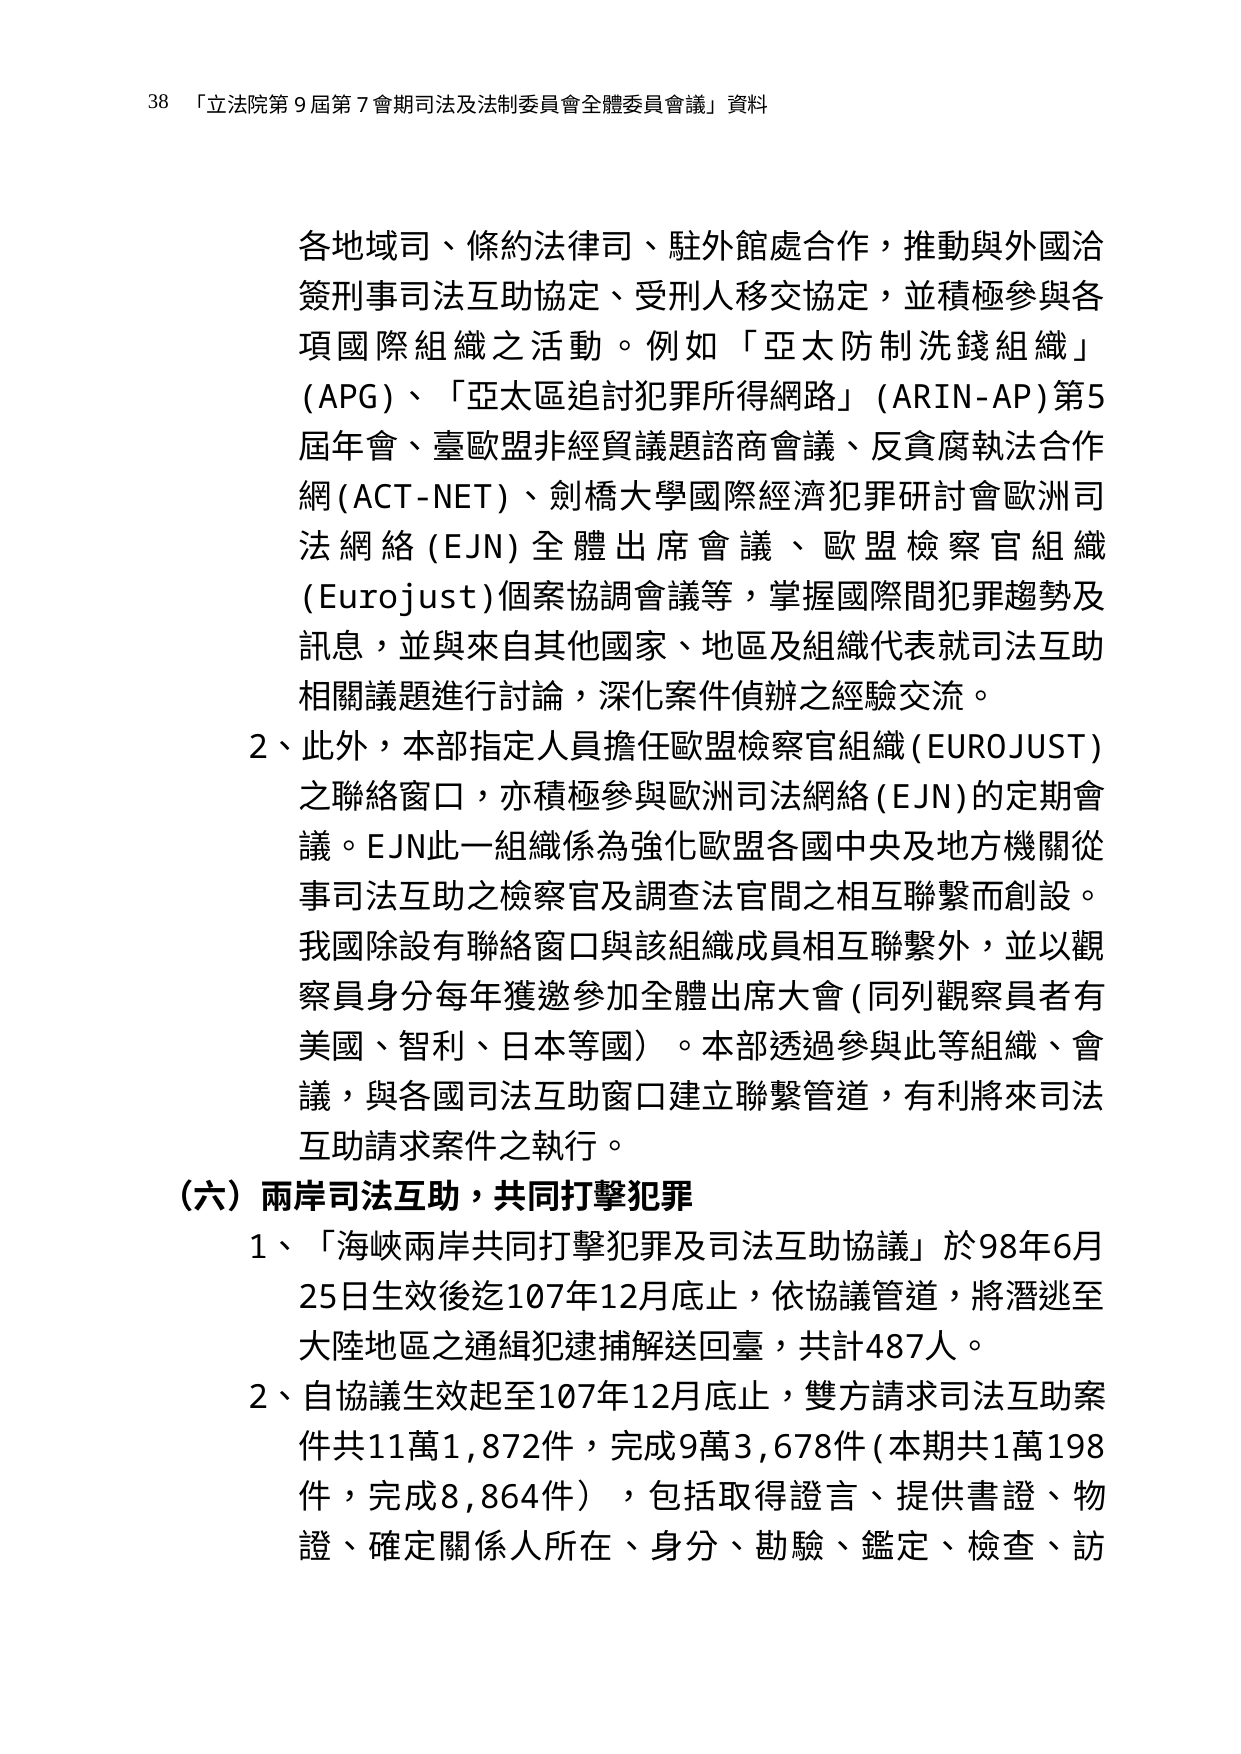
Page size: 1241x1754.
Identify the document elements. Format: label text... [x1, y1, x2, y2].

text 2、此外，本部指定人員擔任歐盟檢察官組織(EUROJUST)之聯絡窗口，亦積極參與歐洲司法網絡(EJN)的定期會議。EJN此一組織係為強化歐盟各國中央及地方機關從事司法互助之檢察官及調查法官間之相互聯繫而創設。我國除設有聯絡窗口與該組織成員相互聯繫外，並以觀察員身分每年獲邀參加全體出席大會(同列觀察員者有美國、智利、日本等國）。本部透過參與此等組織、會議，與各國司法互助窗口建立聯繫管道，有利將來司法互助請求案件之執行。 [248, 719, 1106, 1169]
text 各地域司、條約法律司、駐外館處合作，推動與外國洽簽刑事司法互助協定、受刑人移交協定，並積極參與各項國際組織之活動。例如「亞太防制洗錢組織」(APG)、「亞太區追討犯罪所得網路」(ARIN-AP)第5屆年會、臺歐盟非經貿議題諮商會議、反貪腐執法合作網(ACT-NET)、劍橋大學國際經濟犯罪研討會歐洲司法網絡(EJN)全體出席會議、歐盟檢察官組織(Eurojust)個案協調會議等，掌握國際間犯罪趨勢及訊息，並與來自其他國家、地區及組織代表就司法互助相關議題進行討論，深化案件偵辦之經驗交流。 [248, 219, 1106, 719]
text 1、「海峽兩岸共同打擊犯罪及司法互助協議」於98年6月25日生效後迄107年12月底止，依協議管道，將潛逃至大陸地區之通緝犯逮捕解送回臺，共計487人。 [248, 1219, 1106, 1369]
text 2、自協議生效起至107年12月底止，雙方請求司法互助案件共11萬1,872件，完成9萬3,678件(本期共1萬198件，完成8,864件），包括取得證言、提供書證、物證、確定關係人所在、身分、勘驗、鑑定、檢查、訪 [248, 1369, 1106, 1569]
text （六）兩岸司法互助，共同打擊犯罪 [160, 1169, 1106, 1219]
